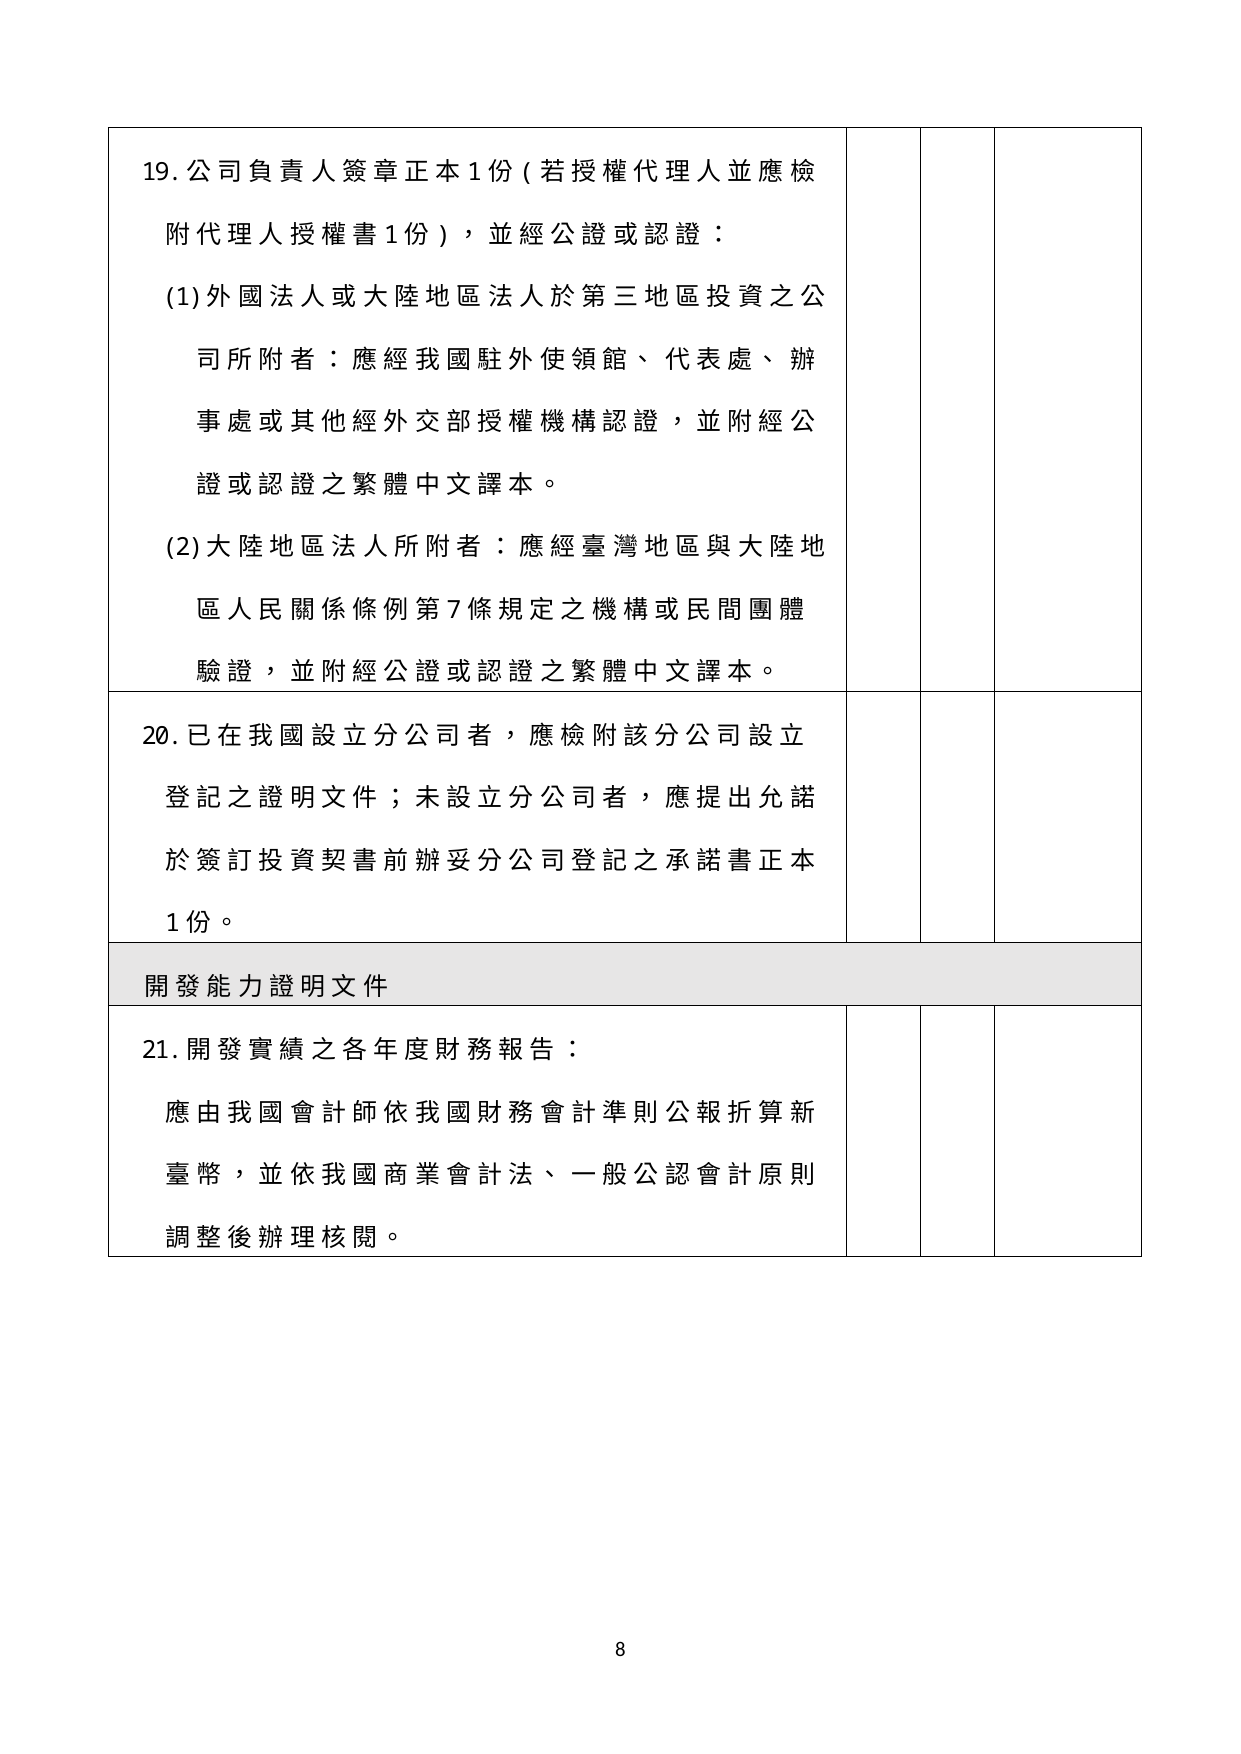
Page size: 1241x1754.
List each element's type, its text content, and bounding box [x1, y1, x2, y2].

table_cell 開發能力證明文件 [109, 943, 1141, 1005]
table_cell [847, 692, 920, 942]
table_cell [995, 692, 1141, 942]
table_cell 21.開發實績之各年度財務報告： 應由我國會計師依我國財務會計準則公報折算新臺幣，並依我國商業會計法、一般公認會計原則調整後辦理核閱。 [109, 1006, 846, 1256]
table_cell [847, 1006, 920, 1256]
table_cell [921, 128, 994, 691]
table_cell [995, 128, 1141, 691]
table_cell [921, 1006, 994, 1256]
table_cell [847, 128, 920, 691]
table_cell [995, 1006, 1141, 1256]
table_cell 20.已在我國設立分公司者，應檢附該分公司設立登記之證明文件；未設立分公司者，應提出允諾於簽訂投資契書前辦妥分公司登記之承諾書正本1份。 [109, 692, 846, 942]
table_cell [921, 692, 994, 942]
table_cell 19.公司負責人簽章正本1份(若授權代理人並應檢附代理人授權書1份)，並經公證或認證： (1)外國法人或大陸地區法人於第三地區投資之公司所附者：應經我國駐外使領館、代表處、辦事處或其他經外交部授權機構認證，並附經公證或認證之繁體中文譯本。 (2)大陸地區法人所附者：應經臺灣地區與大陸地區人民關係條例第7條規定之機構或民間團體驗證，並附經公證或認證之繁體中文譯本。 [109, 128, 846, 691]
